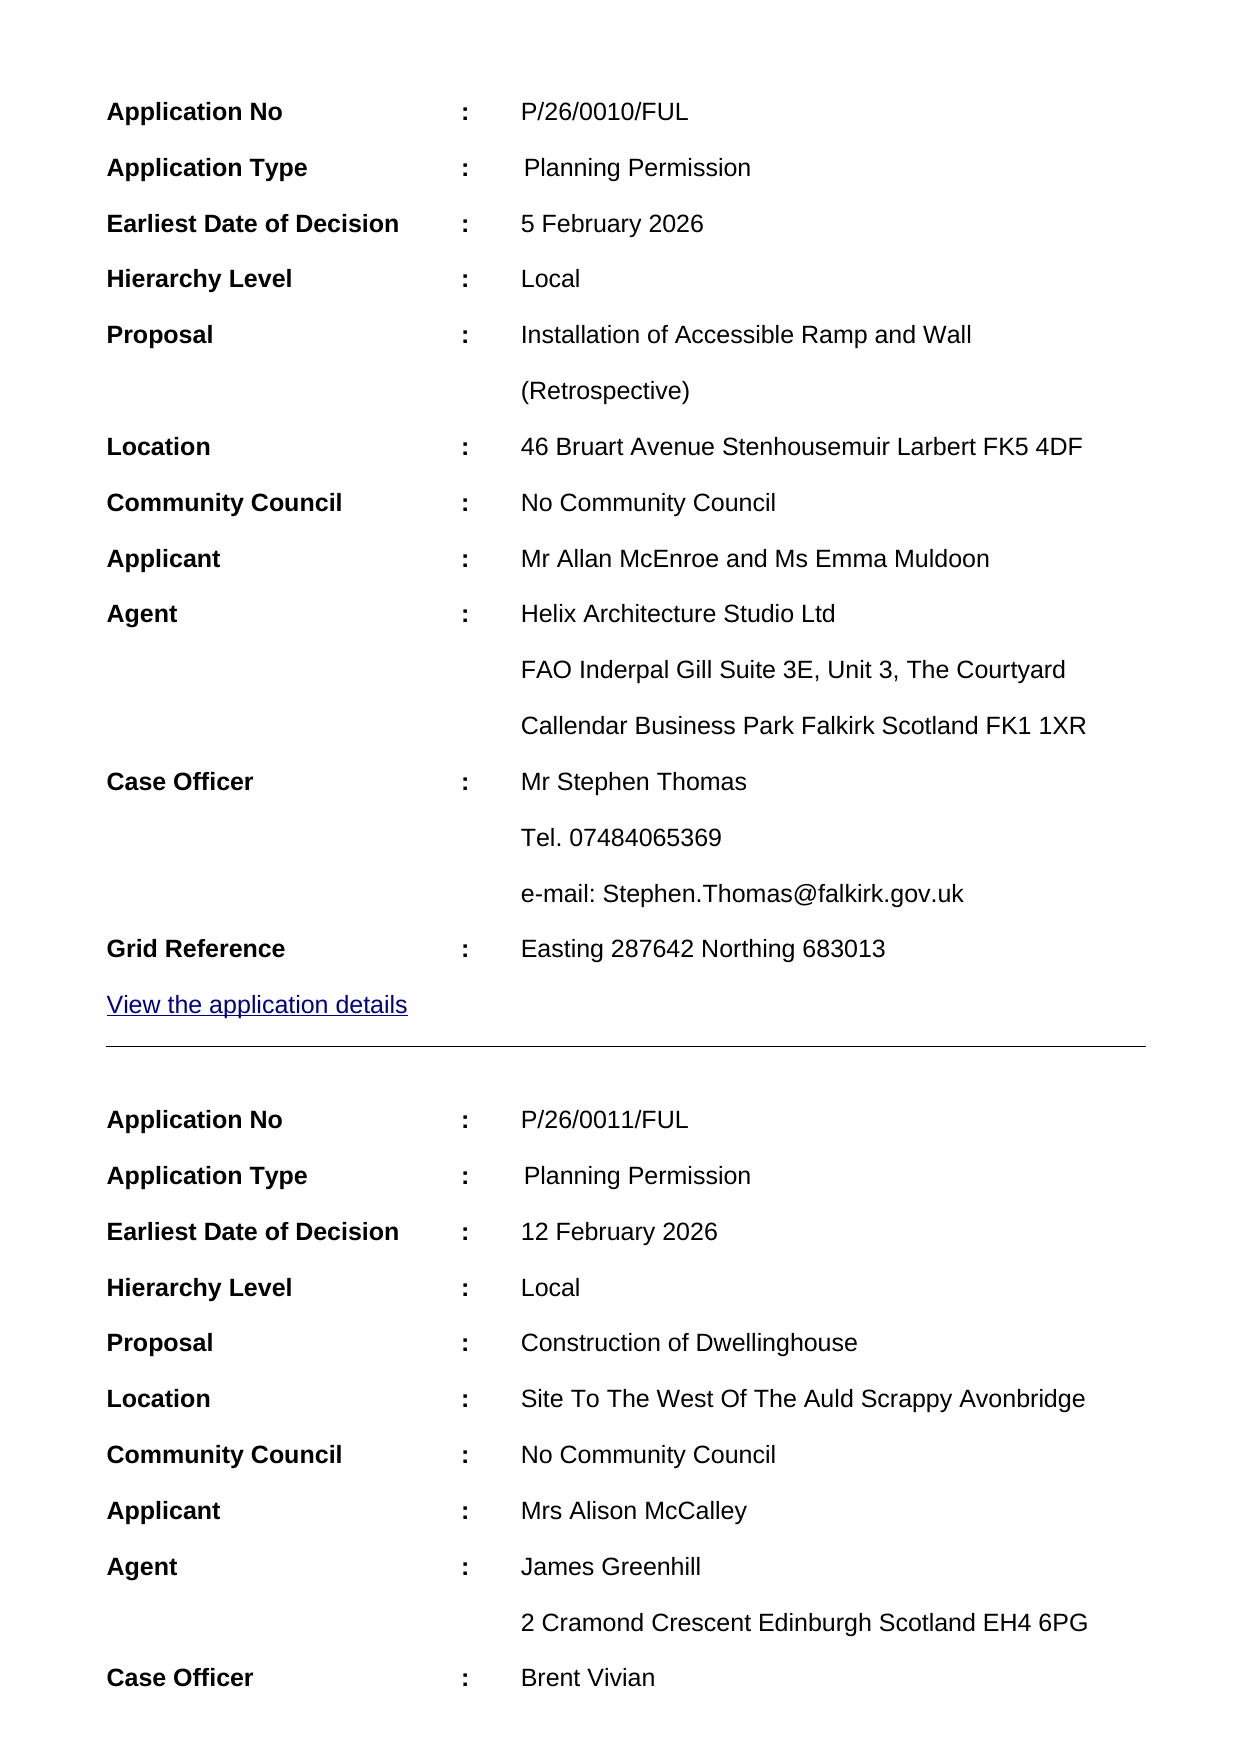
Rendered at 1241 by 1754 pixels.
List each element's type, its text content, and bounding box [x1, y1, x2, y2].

text Case Officer : Brent Vivian [106, 1663, 1146, 1692]
text Application Type : Planning Permission [106, 153, 1146, 181]
text View the application details [106, 990, 1146, 1019]
text Application No : P/26/0010/FUL [106, 97, 1146, 126]
text Earliest Date of Decision : 12 February 2026 [106, 1217, 1146, 1245]
text Proposal : Construction of Dwellinghouse [106, 1328, 1146, 1357]
text Earliest Date of Decision : 5 February 2026 [106, 208, 1146, 237]
text Agent : James Greenhill [106, 1552, 1146, 1580]
text Callendar Business Park Falkirk Scotland FK1 1XR [106, 711, 1146, 740]
text Community Council : No Community Council [106, 1440, 1146, 1469]
text Applicant : Mr Allan McEnroe and Ms Emma Muldoon [106, 543, 1146, 572]
text Grid Reference : Easting 287642 Northing 683013 [106, 934, 1146, 963]
text e-mail: Stephen.Thomas@falkirk.gov.uk [106, 878, 1146, 907]
text Location : 46 Bruart Avenue Stenhousemuir Larbert FK5 4DF [106, 432, 1146, 461]
text Agent : Helix Architecture Studio Ltd [106, 599, 1146, 628]
text FAO Inderpal Gill Suite 3E, Unit 3, The Courtyard [106, 655, 1146, 684]
text Case Officer : Mr Stephen Thomas [106, 767, 1146, 796]
text Proposal : Installation of Accessible Ramp and Wall [106, 320, 1146, 349]
text Hierarchy Level : Local [106, 264, 1146, 293]
text Community Council : No Community Council [106, 488, 1146, 516]
text Tel. 07484065369 [106, 823, 1146, 851]
text Location : Site To The West Of The Auld Scrappy Avonbridge [106, 1384, 1146, 1413]
text 2 Cramond Crescent Edinburgh Scotland EH4 6PG [106, 1607, 1146, 1636]
text Application No : P/26/0011/FUL [106, 1105, 1146, 1134]
text Applicant : Mrs Alison McCalley [106, 1496, 1146, 1524]
text Application Type : Planning Permission [106, 1161, 1146, 1189]
text (Retrospective) [106, 376, 1146, 405]
text Hierarchy Level : Local [106, 1272, 1146, 1301]
